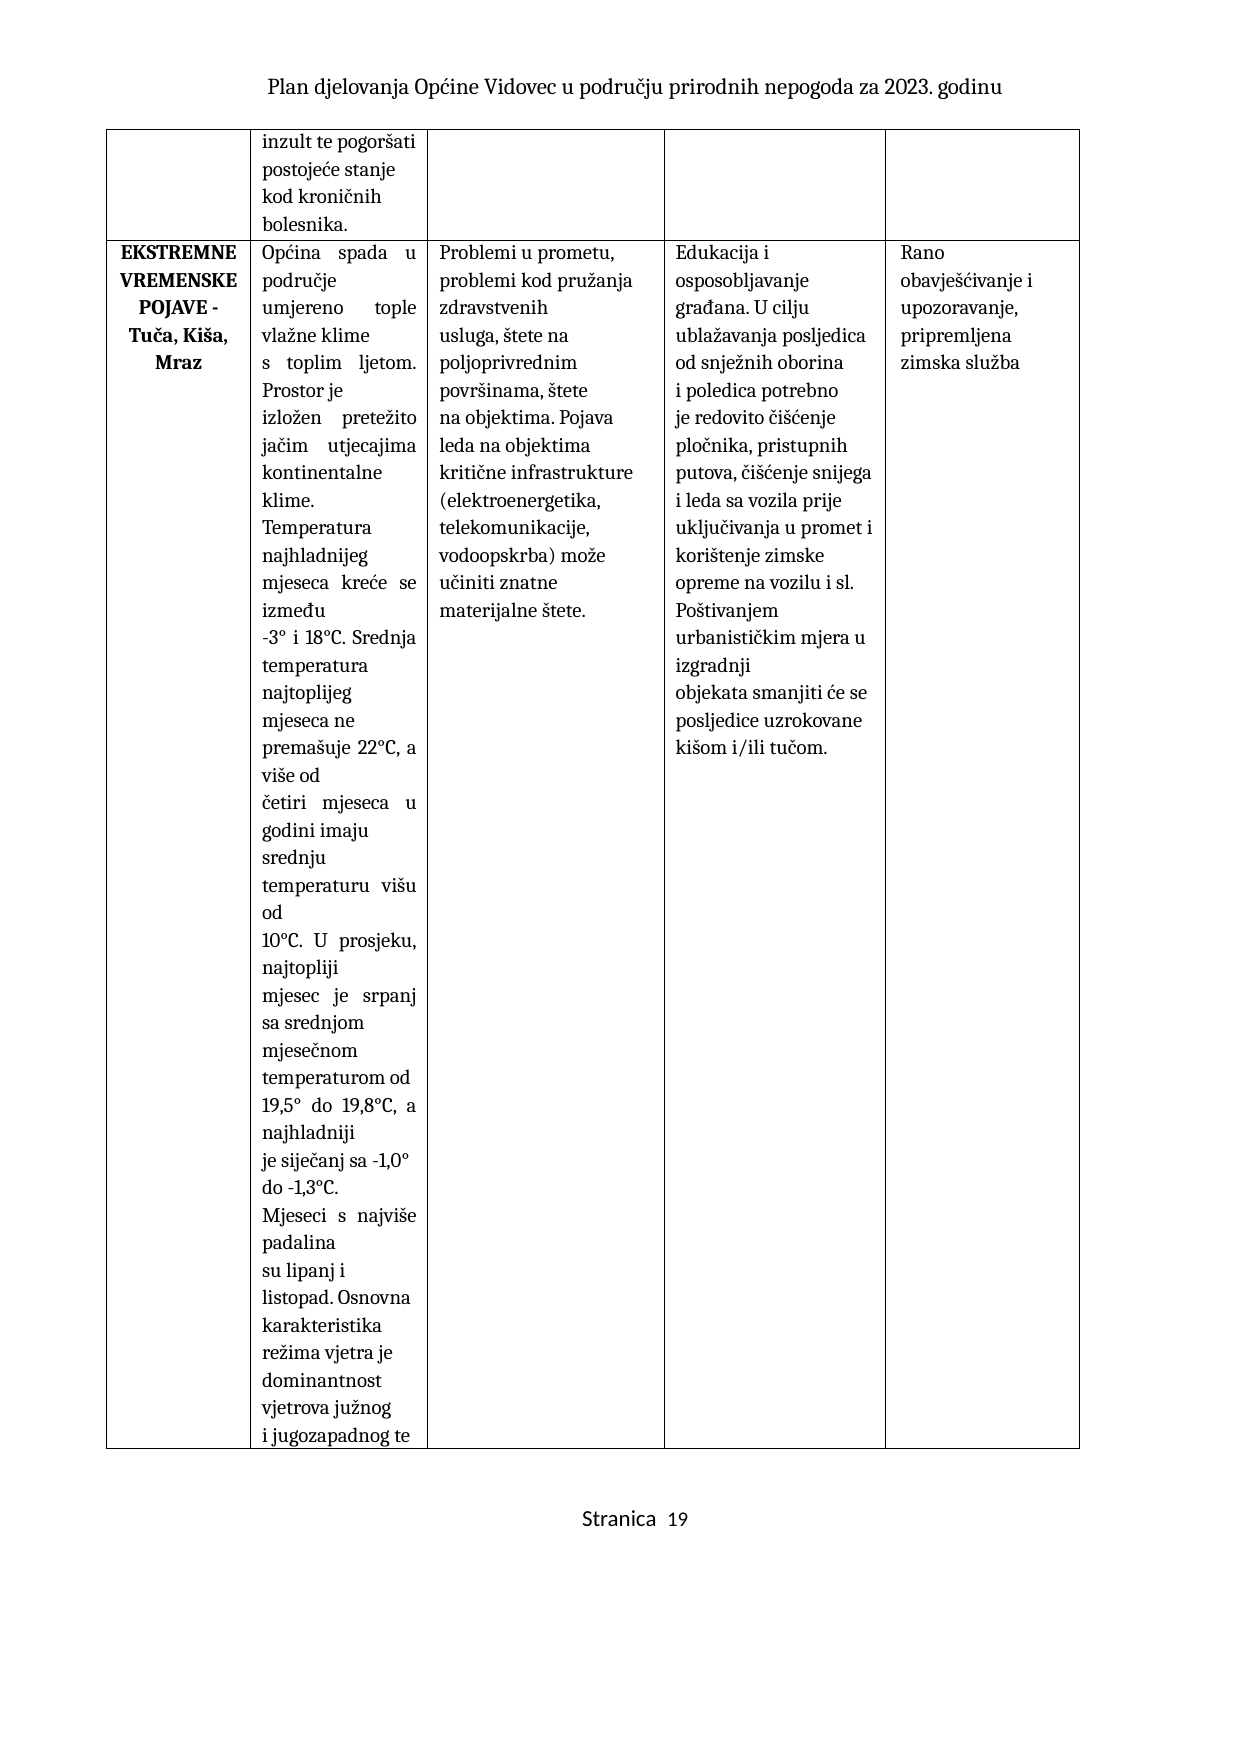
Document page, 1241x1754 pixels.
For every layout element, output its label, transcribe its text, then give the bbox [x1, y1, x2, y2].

table_cell [886, 130, 1079, 240]
table_cell Općina spada u područje umjereno tople vlažne klime s toplim ljetom. Prostor je izložen pretežito jačim utjecajima kontinentalne klime. Temperatura najhladnijeg mjeseca kreće se između -3° i 18°C. Srednja temperatura najtoplijeg mjeseca ne premašuje 22°C, a više od četiri mjeseca u godini imaju srednju temperaturu višu od 10°C. U prosjeku, najtopliji mjesec je srpanj sa srednjom mjesečnom temperaturom od 19,5° do 19,8°C, a najhladniji je siječanj sa -1,0° do -1,3°C. Mjeseci s najviše padalina su lipanj i listopad. Osnovna karakteristika režima vjetra je dominantnost vjetrova južnog i jugozapadnog te [251, 241, 427, 1447]
table_cell EKSTREMNE VREMENSKE POJAVE - Tuča, Kiša, Mraz [107, 241, 250, 1447]
table_cell inzult te pogoršati postojeće stanje kod kroničnih bolesnika. [251, 130, 427, 240]
table_cell [107, 130, 250, 240]
table_cell [428, 130, 664, 240]
table_cell Rano obavješćivanje i upozoravanje, pripremljena zimska služba [886, 241, 1079, 1447]
table_cell Problemi u prometu, problemi kod pružanja zdravstvenih usluga, štete na poljoprivrednim površinama, štete na objektima. Pojava leda na objektima kritične infrastrukture (elektroenergetika, telekomunikacije, vodoopskrba) može učiniti znatne materijalne štete. [428, 241, 664, 1447]
table_cell [665, 130, 885, 240]
table_cell Edukacija i osposobljavanje građana. U cilju ublažavanja posljedica od snježnih oborina i poledica potrebno je redovito čišćenje pločnika, pristupnih putova, čišćenje snijega i leda sa vozila prije uključivanja u promet i korištenje zimske opreme na vozilu i sl. Poštivanjem urbanističkim mjera u izgradnji objekata smanjiti će se posljedice uzrokovane kišom i/ili tučom. [665, 241, 885, 1447]
